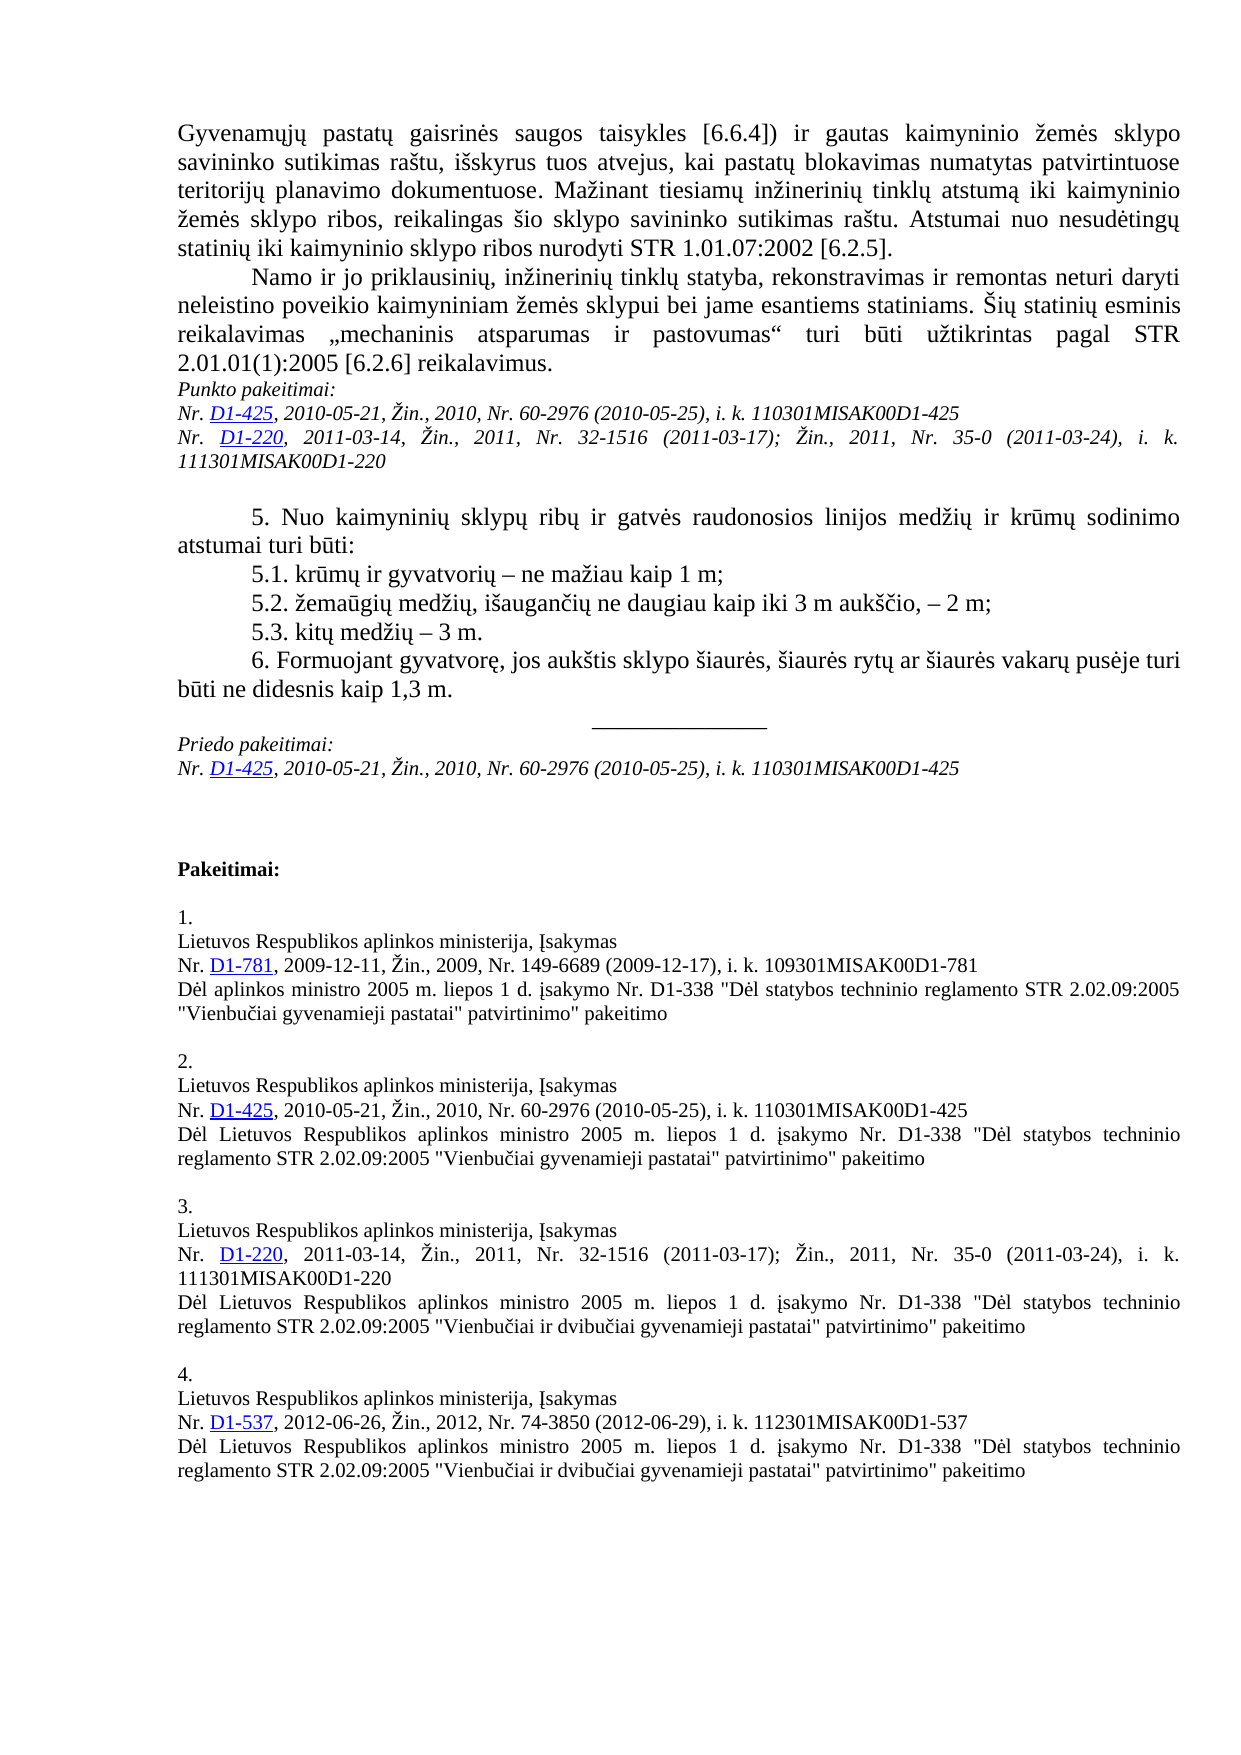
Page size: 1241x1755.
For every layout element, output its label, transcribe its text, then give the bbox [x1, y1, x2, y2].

text 1. [177, 905, 1181, 929]
text Punkto pakeitimai: [177, 377, 1181, 401]
text Lietuvos Respublikos aplinkos ministerija, Įsakymas [177, 1073, 1181, 1097]
text Dėl Lietuvos Respublikos aplinkos ministro 2005 m. liepos 1 d. įsakymo Nr. D1-338 "Dėl statybos techninio reglamento STR 2.02.09:2005 "Vienbučiai gyvenamieji pastatai" patvirtinimo" pakeitimo [177, 1122, 1181, 1170]
text ______________ [177, 703, 1181, 732]
text Nr. D1-220, 2011-03-14, Žin., 2011, Nr. 32-1516 (2011-03-17); Žin., 2011, Nr. 35-0 (2011-03-24), i. k. 111301MISAK00D1-220 [177, 425, 1181, 473]
text 6. Formuojant gyvatvorę, jos aukštis sklypo šiaurės, šiaurės rytų ar šiaurės vakarų pusėje turi būti ne didesnis kaip 1,3 m. [177, 646, 1181, 703]
text Nr. D1-781, 2009-12-11, Žin., 2009, Nr. 149-6689 (2009-12-17), i. k. 109301MISAK00D1-781 [177, 953, 1181, 977]
text Gyvenamųjų pastatų gaisrinės saugos taisykles [6.6.4]) ir gautas kaimyninio žemės sklypo savininko sutikimas raštu, išskyrus tuos atvejus, kai pastatų blokavimas numatytas patvirtintuose teritorijų planavimo dokumentuose. Mažinant tiesiamų inžinerinių tinklų atstumą iki kaimyninio žemės sklypo ribos, reikalingas šio sklypo savininko sutikimas raštu. Atstumai nuo nesudėtingų statinių iki kaimyninio sklypo ribos nurodyti STR 1.01.07:2002 [6.2.5]. [177, 118, 1181, 262]
text Priedo pakeitimai: [177, 732, 1181, 756]
text 2. [177, 1049, 1181, 1073]
text Nr. D1-425, 2010-05-21, Žin., 2010, Nr. 60-2976 (2010-05-25), i. k. 110301MISAK00D1-425 [177, 1097, 1181, 1122]
text 3. [177, 1194, 1181, 1218]
text Lietuvos Respublikos aplinkos ministerija, Įsakymas [177, 1218, 1181, 1242]
text 5.1. krūmų ir gyvatvorių – ne mažiau kaip 1 m; [177, 559, 1181, 588]
text Dėl Lietuvos Respublikos aplinkos ministro 2005 m. liepos 1 d. įsakymo Nr. D1-338 "Dėl statybos techninio reglamento STR 2.02.09:2005 "Vienbučiai ir dvibučiai gyvenamieji pastatai" patvirtinimo" pakeitimo [177, 1434, 1181, 1482]
text Dėl Lietuvos Respublikos aplinkos ministro 2005 m. liepos 1 d. įsakymo Nr. D1-338 "Dėl statybos techninio reglamento STR 2.02.09:2005 "Vienbučiai ir dvibučiai gyvenamieji pastatai" patvirtinimo" pakeitimo [177, 1290, 1181, 1338]
text Dėl aplinkos ministro 2005 m. liepos 1 d. įsakymo Nr. D1-338 "Dėl statybos techninio reglamento STR 2.02.09:2005 "Vienbučiai gyvenamieji pastatai" patvirtinimo" pakeitimo [177, 977, 1181, 1025]
text 5.3. kitų medžių – 3 m. [177, 617, 1181, 646]
text Nr. D1-537, 2012-06-26, Žin., 2012, Nr. 74-3850 (2012-06-29), i. k. 112301MISAK00D1-537 [177, 1410, 1181, 1434]
text Pakeitimai: [177, 857, 1181, 881]
text Nr. D1-425, 2010-05-21, Žin., 2010, Nr. 60-2976 (2010-05-25), i. k. 110301MISAK00D1-425 [177, 401, 1181, 425]
text Lietuvos Respublikos aplinkos ministerija, Įsakymas [177, 929, 1181, 953]
text Lietuvos Respublikos aplinkos ministerija, Įsakymas [177, 1386, 1181, 1410]
text Namo ir jo priklausinių, inžinerinių tinklų statyba, rekonstravimas ir remontas neturi daryti neleistino poveikio kaimyniniam žemės sklypui bei jame esantiems statiniams. Šių statinių esminis reikalavimas „mechaninis atsparumas ir pastovumas“ turi būti užtikrintas pagal STR 2.01.01(1):2005 [6.2.6] reikalavimus. [177, 262, 1181, 377]
text Nr. D1-220, 2011-03-14, Žin., 2011, Nr. 32-1516 (2011-03-17); Žin., 2011, Nr. 35-0 (2011-03-24), i. k. 111301MISAK00D1-220 [177, 1242, 1181, 1290]
text 5. Nuo kaimyninių sklypų ribų ir gatvės raudonosios linijos medžių ir krūmų sodinimo atstumai turi būti: [177, 502, 1181, 559]
text Nr. D1-425, 2010-05-21, Žin., 2010, Nr. 60-2976 (2010-05-25), i. k. 110301MISAK00D1-425 [177, 756, 1181, 780]
text 5.2. žemaūgių medžių, išaugančių ne daugiau kaip iki 3 m aukščio, – 2 m; [177, 588, 1181, 617]
text 4. [177, 1362, 1181, 1386]
